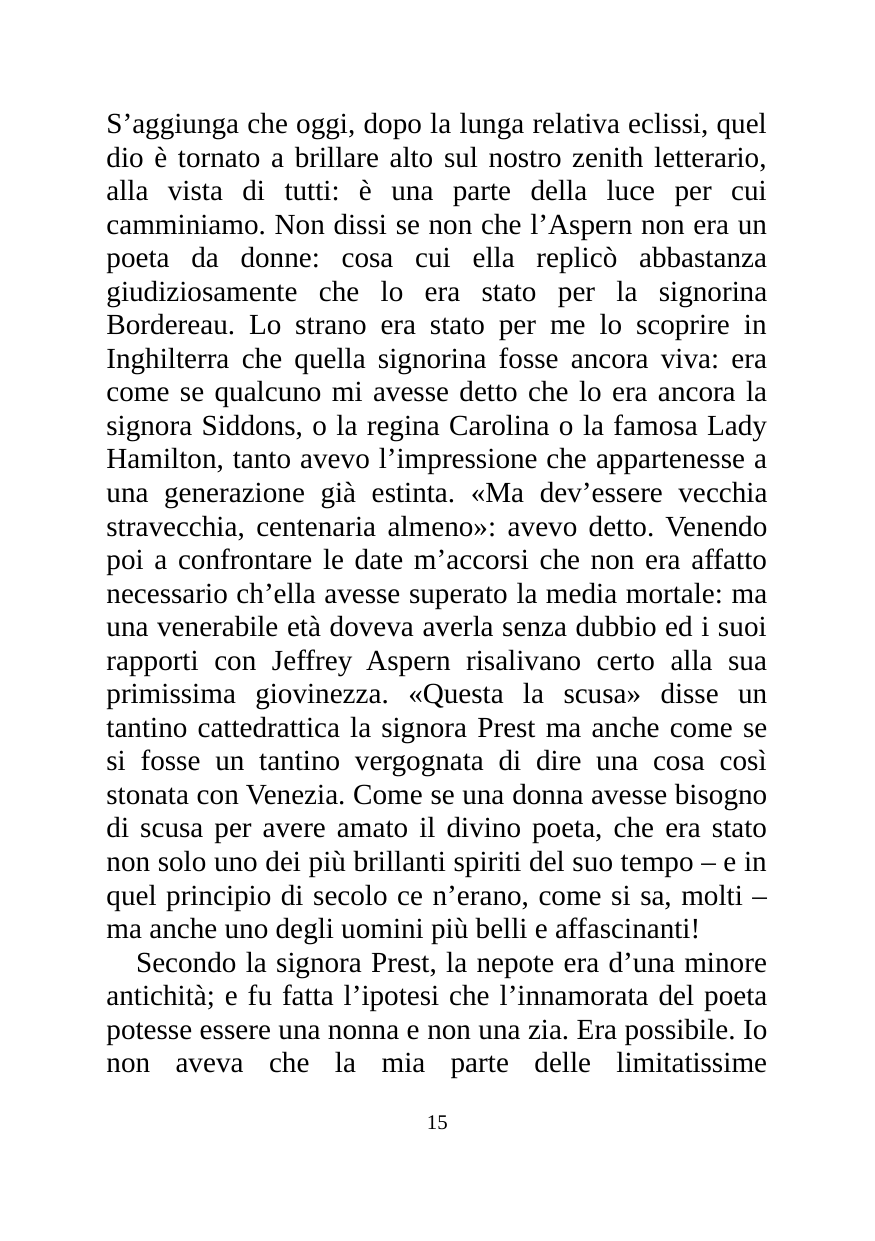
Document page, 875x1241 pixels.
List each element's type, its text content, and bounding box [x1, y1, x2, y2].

text Secondo la signora Prest, la nepote era d’una minore antichità; e fu fatta l’ipotesi che l’innamorata del poeta potesse essere una nonna e non una zia. Era possibile. Io non aveva che la mia parte delle limitatissime [106, 945, 768, 1079]
text S’aggiunga che oggi, dopo la lunga relativa eclissi, quel dio è tornato a brillare alto sul nostro zenith letterario, alla vista di tutti: è una parte della luce per cui camminiamo. Non dissi se non che l’Aspern non era un poeta da donne: cosa cui ella replicò abbastanza giudiziosamente che lo era stato per la signorina Bordereau. Lo strano era stato per me lo scoprire in Inghilterra che quella signorina fosse ancora viva: era come se qualcuno mi avesse detto che lo era ancora la signora Siddons, o la regina Carolina o la famosa Lady Hamilton, tanto avevo l’impressione che appartenesse a una generazione già estinta. «Ma dev’essere vecchia stravecchia, centenaria almeno»: avevo detto. Venendo poi a confrontare le date m’accorsi che non era affatto necessario ch’ella avesse superato la media mortale: ma una venerabile età doveva averla senza dubbio ed i suoi rapporti con Jeffrey Aspern risalivano certo alla sua primissima giovinezza. «Questa la scusa» disse un tantino cattedrattica la signora Prest ma anche come se si fosse un tantino vergognata di dire una cosa così stonata con Venezia. Come se una donna avesse bisogno di scusa per avere amato il divino poeta, che era stato non solo uno dei più brillanti spiriti del suo tempo – e in quel principio di secolo ce n’erano, come si sa, molti – ma anche uno degli uomini più belli e affascinanti! [106, 106, 768, 945]
